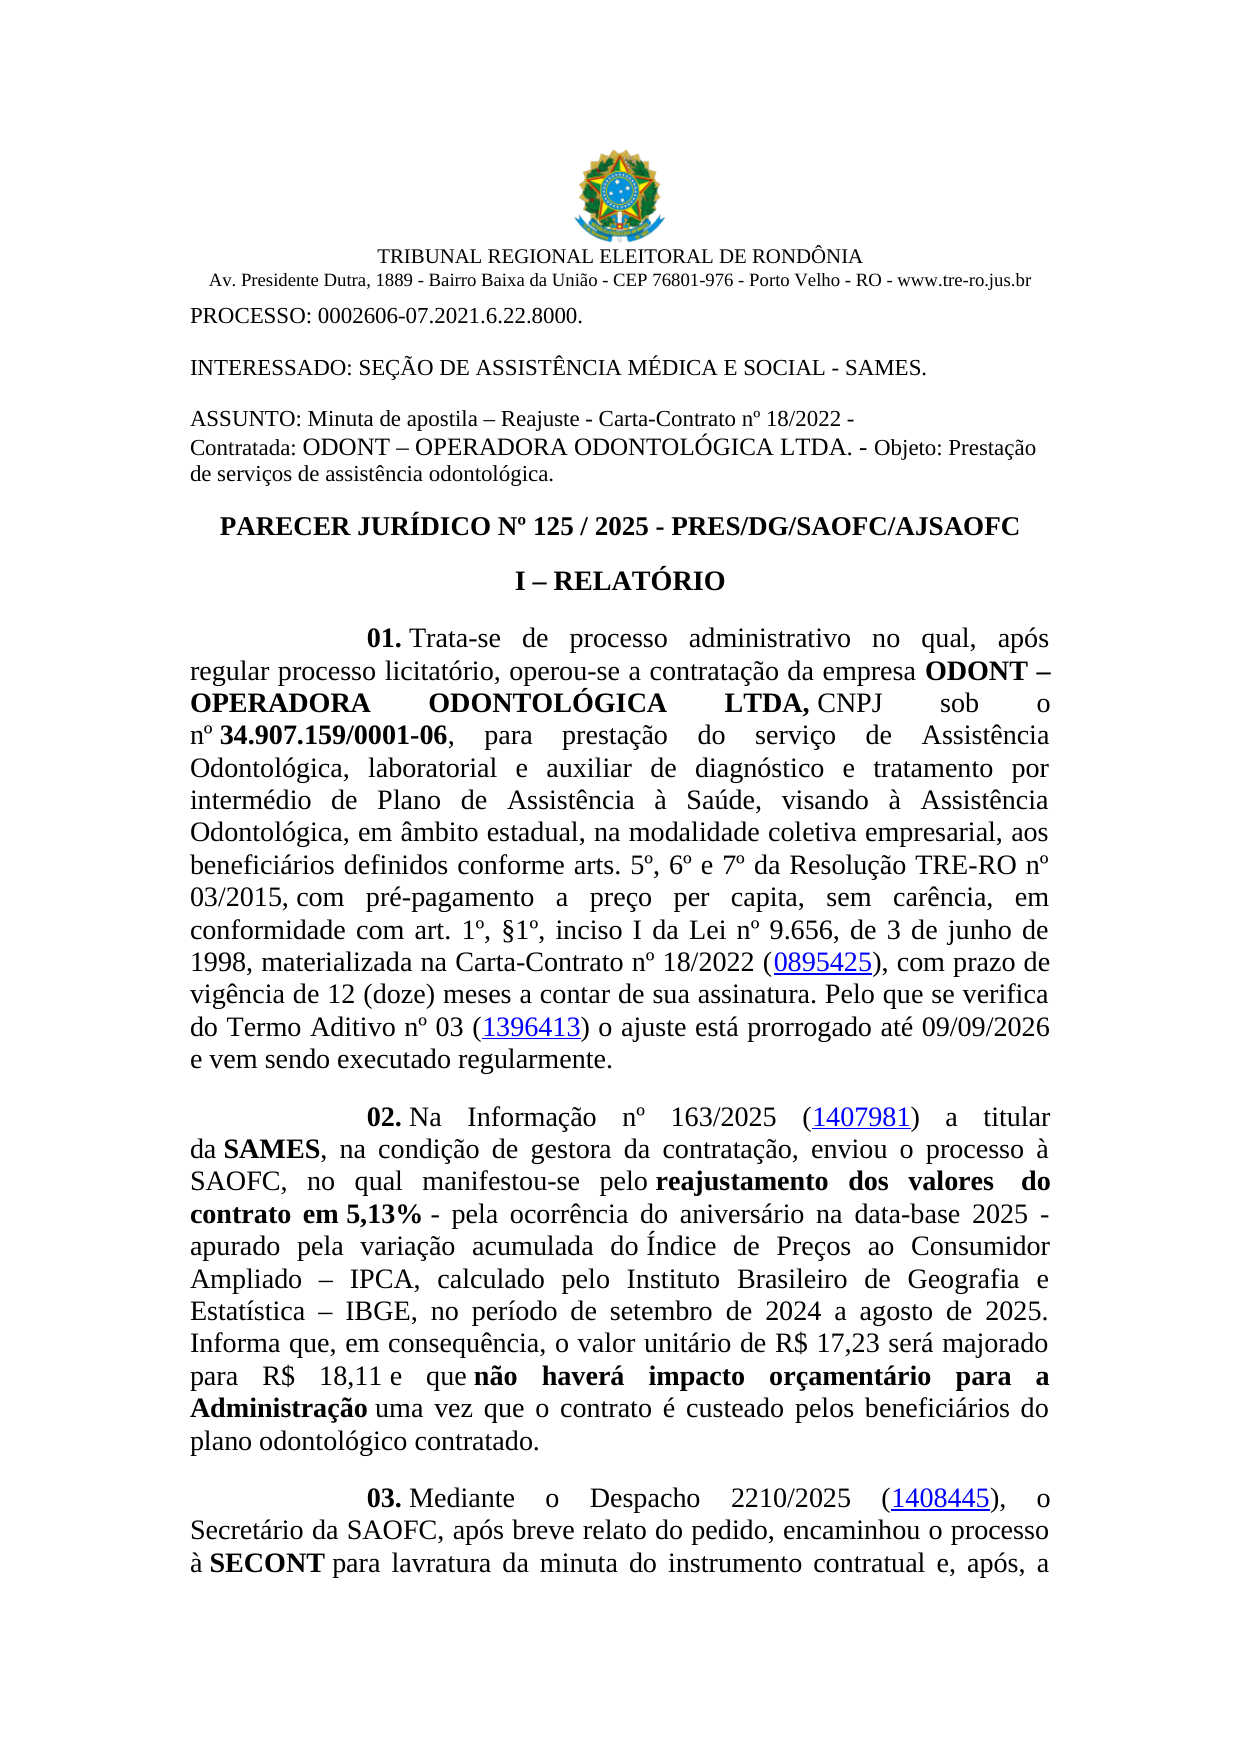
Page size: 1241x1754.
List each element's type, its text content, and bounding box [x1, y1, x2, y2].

text 03. Mediante o Despacho 2210/2025 (1408445), o Secretário da SAOFC, após breve relato do pedido, encaminhou o processo à SECONT para lavratura da minuta do instrumento contratual e, após, a [190, 1481, 1051, 1578]
text INTERESSADO: SEÇÃO DE ASSISTÊNCIA MÉDICA E SOCIAL - SAMES. [190, 354, 1051, 380]
text TRIBUNAL REGIONAL ELEITORAL DE RONDÔNIA [177, 244, 1063, 268]
text I – RELATÓRIO [190, 564, 1051, 596]
text Parecer Jurídico Nº 125 / 2025 - PRES/DG/SAOFC/AJSAOFC [177, 510, 1063, 541]
text 01. Trata-se de processo administrativo no qual, após regular processo licitatório, operou-se a contratação da empresa ODONT – OPERADORA ODONTOLÓGICA LTDA, CNPJ sob o nº 34.907.159/0001-06, para prestação do serviço de Assistência Odontológica, laboratorial e auxiliar de diagnóstico e tratamento por intermédio de Plano de Assistência à Saúde, visando à Assistência Odontológica, em âmbito estadual, na modalidade coletiva empresarial, aos beneficiários definidos conforme arts. 5º, 6º e 7º da Resolução TRE-RO nº 03/2015, com pré-pagamento a preço per capita, sem carência, em conformidade com art. 1º, §1º, inciso I da Lei nº 9.656, de 3 de junho de 1998, materializada na Carta-Contrato nº 18/2022 (0895425), com prazo de vigência de 12 (doze) meses a contar de sua assinatura. Pelo que se verifica do Termo Aditivo nº 03 (1396413) o ajuste está prorrogado até 09/09/2026 e vem sendo executado regularmente. [190, 621, 1051, 1075]
text Av. Presidente Dutra, 1889 - Bairro Baixa da União - CEP 76801-976 - Porto Velho - RO - www.tre-ro.jus.br [177, 268, 1063, 290]
text PROCESSO: 0002606-07.2021.6.22.8000. [190, 303, 1051, 329]
text 02. Na Informação nº 163/2025 (1407981) a titular da SAMES, na condição de gestora da contratação, enviou o processo à SAOFC, no qual manifestou-se pelo reajustamento dos valores do contrato em 5,13% - pela ocorrência do aniversário na data-base 2025 - apurado pela variação acumulada do Índice de Preços ao Consumidor Ampliado – IPCA, calculado pelo Instituto Brasileiro de Geografia e Estatística – IBGE, no período de setembro de 2024 a agosto de 2025. Informa que, em consequência, o valor unitário de R$ 17,23 será majorado para R$ 18,11 e que não haverá impacto orçamentário para a Administração uma vez que o contrato é custeado pelos beneficiários do plano odontológico contratado. [190, 1100, 1051, 1456]
text ASSUNTO: Minuta de apostila – Reajuste - Carta-Contrato nº 18/2022 - Contratada: ODONT – OPERADORA ODONTOLÓGICA LTDA. - Objeto: Prestação de serviços de assistência odontológica. [190, 405, 1051, 487]
